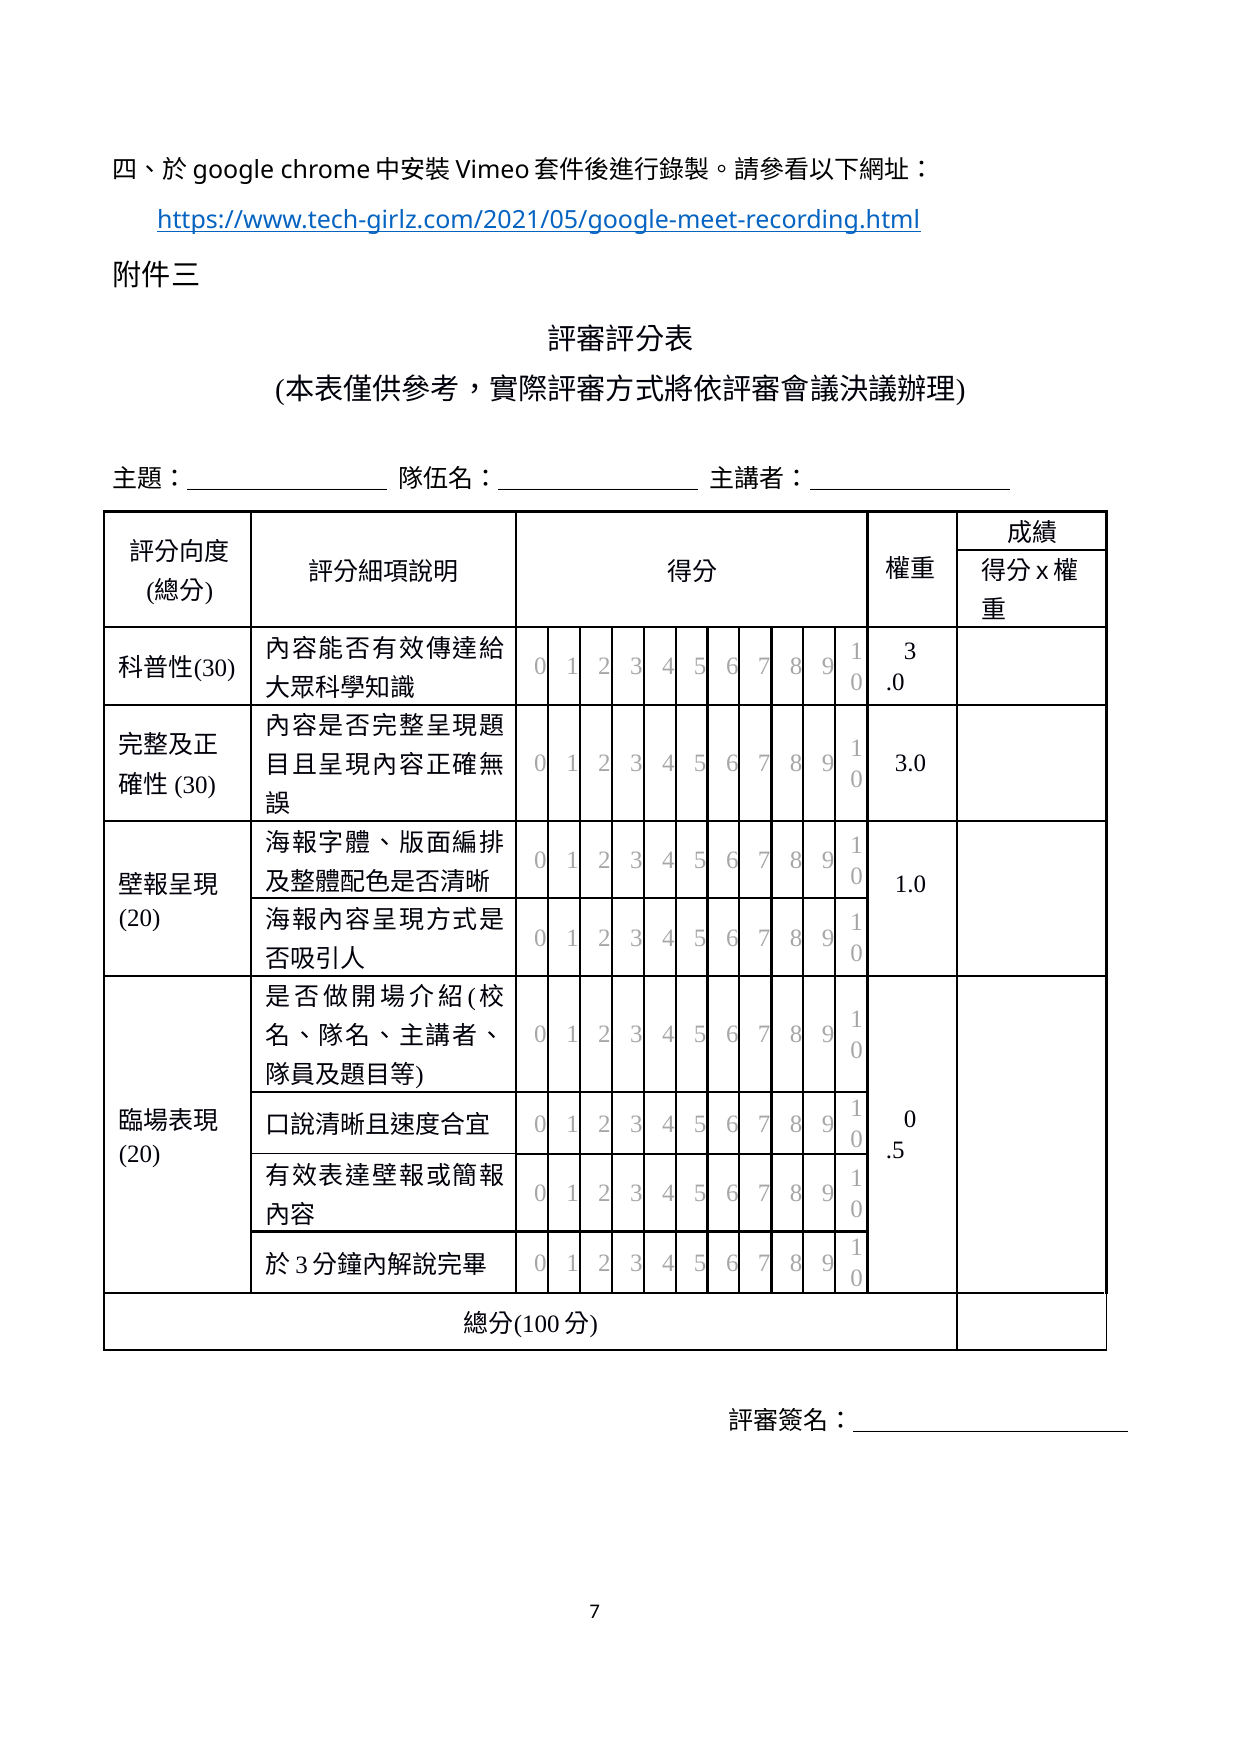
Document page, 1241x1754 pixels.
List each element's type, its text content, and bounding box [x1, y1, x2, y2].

table_cell 6 [709, 822, 738, 897]
table_cell 7 [740, 899, 770, 975]
table_cell 8 [773, 822, 802, 897]
table_cell 完整及正確性 (30) [105, 706, 250, 820]
table_cell 7 [740, 822, 770, 897]
table_header 權重 [869, 513, 956, 626]
table_cell 5 [677, 706, 706, 820]
table_cell 2 [581, 977, 611, 1091]
table_cell 科普性(30) [105, 628, 250, 703]
table_cell 2 [581, 706, 611, 820]
table_cell 8 [773, 706, 802, 820]
table_cell 0 [517, 977, 547, 1091]
table_cell 5 [677, 1233, 706, 1292]
table_cell 1 [549, 1155, 579, 1230]
table_cell 4 [645, 822, 675, 897]
text 評審評分表 [112, 309, 1128, 359]
table_cell 6 [709, 1233, 738, 1292]
table_cell 8 [773, 977, 802, 1091]
table_cell 5 [677, 1155, 706, 1230]
table_cell 0 [517, 899, 547, 975]
table_cell 2 [581, 899, 611, 975]
table_cell 8 [773, 628, 802, 703]
table_header 評分細項說明 [252, 513, 515, 626]
table_cell 3 [613, 899, 643, 975]
table_cell 0 [517, 1093, 547, 1153]
table_cell 9 [804, 1233, 834, 1292]
table_cell 0.5 [869, 977, 956, 1292]
table_cell 0 [517, 1155, 547, 1230]
table_cell 3 [613, 977, 643, 1091]
table_cell 是否做開場介紹(校名、隊名、主講者、隊員及題目等) [252, 977, 515, 1091]
table_cell 9 [804, 899, 834, 975]
table_cell 2 [581, 1233, 611, 1292]
table_cell 1 [549, 706, 579, 820]
table_cell 總分(100分) [105, 1294, 956, 1349]
text https://www.tech-girlz.com/2021/05/google-meet-recording.html [157, 202, 1128, 236]
table_cell 1 [549, 1093, 579, 1153]
table_cell 1 [549, 899, 579, 975]
table_cell 8 [773, 1155, 802, 1230]
table_cell 0 [517, 706, 547, 820]
table_cell 6 [709, 1155, 738, 1230]
table_cell 2 [581, 822, 611, 897]
table_cell [958, 822, 1105, 975]
table_cell 4 [645, 1233, 675, 1292]
table_cell 5 [677, 977, 706, 1091]
text (本表僅供參考，實際評審方式將依評審會議決議辦理) [112, 359, 1128, 409]
table_cell 3 [613, 628, 643, 703]
table_cell 10 [836, 977, 866, 1091]
table_header 得分 [517, 513, 866, 626]
table_cell 10 [836, 1155, 866, 1230]
table_cell 7 [740, 1155, 770, 1230]
table_cell 4 [645, 1155, 675, 1230]
table_cell 0 [517, 628, 547, 703]
table_cell 6 [709, 628, 738, 703]
table_cell 9 [804, 1093, 834, 1153]
table_cell 7 [740, 706, 770, 820]
table_cell 3 [613, 1233, 643, 1292]
table_cell 口說清晰且速度合宜 [252, 1093, 515, 1153]
table_cell 6 [709, 977, 738, 1091]
table_cell 海報內容呈現方式是否吸引人 [252, 899, 515, 975]
text 評審簽名：＿＿＿＿＿＿＿＿＿＿＿ [112, 1401, 1128, 1437]
table_cell 7 [740, 977, 770, 1091]
table_cell 7 [740, 1233, 770, 1292]
table_cell 臨場表現(20) [105, 977, 250, 1292]
table_cell 1 [549, 1233, 579, 1292]
table_cell 6 [709, 1093, 738, 1153]
table_cell 1.0 [869, 822, 956, 975]
table_cell 2 [581, 1155, 611, 1230]
table_cell 10 [836, 1093, 866, 1153]
table_cell 10 [836, 899, 866, 975]
table_cell 4 [645, 628, 675, 703]
table_cell 10 [836, 822, 866, 897]
table_cell 壁報呈現 (20) [105, 822, 250, 975]
text 四、於google chrome中安裝Vimeo套件後進行錄製。請參看以下網址： [112, 150, 1128, 186]
text 附件三 [112, 251, 1128, 293]
table_cell 8 [773, 1093, 802, 1153]
table_cell 3.0 [869, 706, 956, 820]
table_cell 9 [804, 822, 834, 897]
table_cell 3 [613, 822, 643, 897]
table_cell 7 [740, 1093, 770, 1153]
table_cell 2 [581, 628, 611, 703]
table_cell 1 [549, 822, 579, 897]
table_cell 9 [804, 628, 834, 703]
table_cell 5 [677, 1093, 706, 1153]
table_cell 10 [836, 1233, 866, 1292]
table_cell 9 [804, 1155, 834, 1230]
table_cell 5 [677, 822, 706, 897]
text 主題：＿＿＿＿＿＿＿＿ 隊伍名：＿＿＿＿＿＿＿＿ 主講者：＿＿＿＿＿＿＿＿ [112, 459, 1128, 495]
table_cell 8 [773, 899, 802, 975]
table_cell 0 [517, 822, 547, 897]
table_cell 10 [836, 628, 866, 703]
table_cell 6 [709, 706, 738, 820]
table_cell 5 [677, 628, 706, 703]
table_cell 9 [804, 706, 834, 820]
table_cell 9 [804, 977, 834, 1091]
table_cell [958, 706, 1105, 820]
table_cell 10 [836, 706, 866, 820]
table_cell [958, 977, 1105, 1292]
table_cell [958, 1292, 1106, 1349]
table_cell 4 [645, 1093, 675, 1153]
table_cell 8 [773, 1233, 802, 1292]
table_cell 1 [549, 628, 579, 703]
table_header 成績 [958, 513, 1105, 549]
table_cell 3 [613, 1093, 643, 1153]
table_cell 有效表達壁報或簡報內容 [252, 1154, 515, 1230]
table_cell 1 [549, 977, 579, 1091]
table_cell 內容能否有效傳達給大眾科學知識 [252, 628, 515, 703]
table_cell 4 [645, 899, 675, 975]
table_cell 得分x權重 [958, 551, 1105, 626]
table_cell 5 [677, 899, 706, 975]
table_cell 於3分鐘內解說完畢 [252, 1233, 515, 1292]
table_cell 4 [645, 977, 675, 1091]
table_cell [958, 628, 1105, 703]
table_cell 3 [613, 1155, 643, 1230]
table_cell 7 [740, 628, 770, 703]
table_cell 6 [709, 899, 738, 975]
table_cell 2 [581, 1093, 611, 1153]
table_cell 4 [645, 706, 675, 820]
table_cell 3.0 [869, 628, 956, 703]
table_cell 0 [517, 1233, 547, 1292]
table_cell 內容是否完整呈現題目且呈現內容正確無誤 [252, 706, 515, 820]
table_header 評分向度 (總分) [105, 513, 250, 626]
table_cell 3 [613, 706, 643, 820]
table_cell 海報字體、版面編排及整體配色是否清晰 [252, 822, 515, 897]
